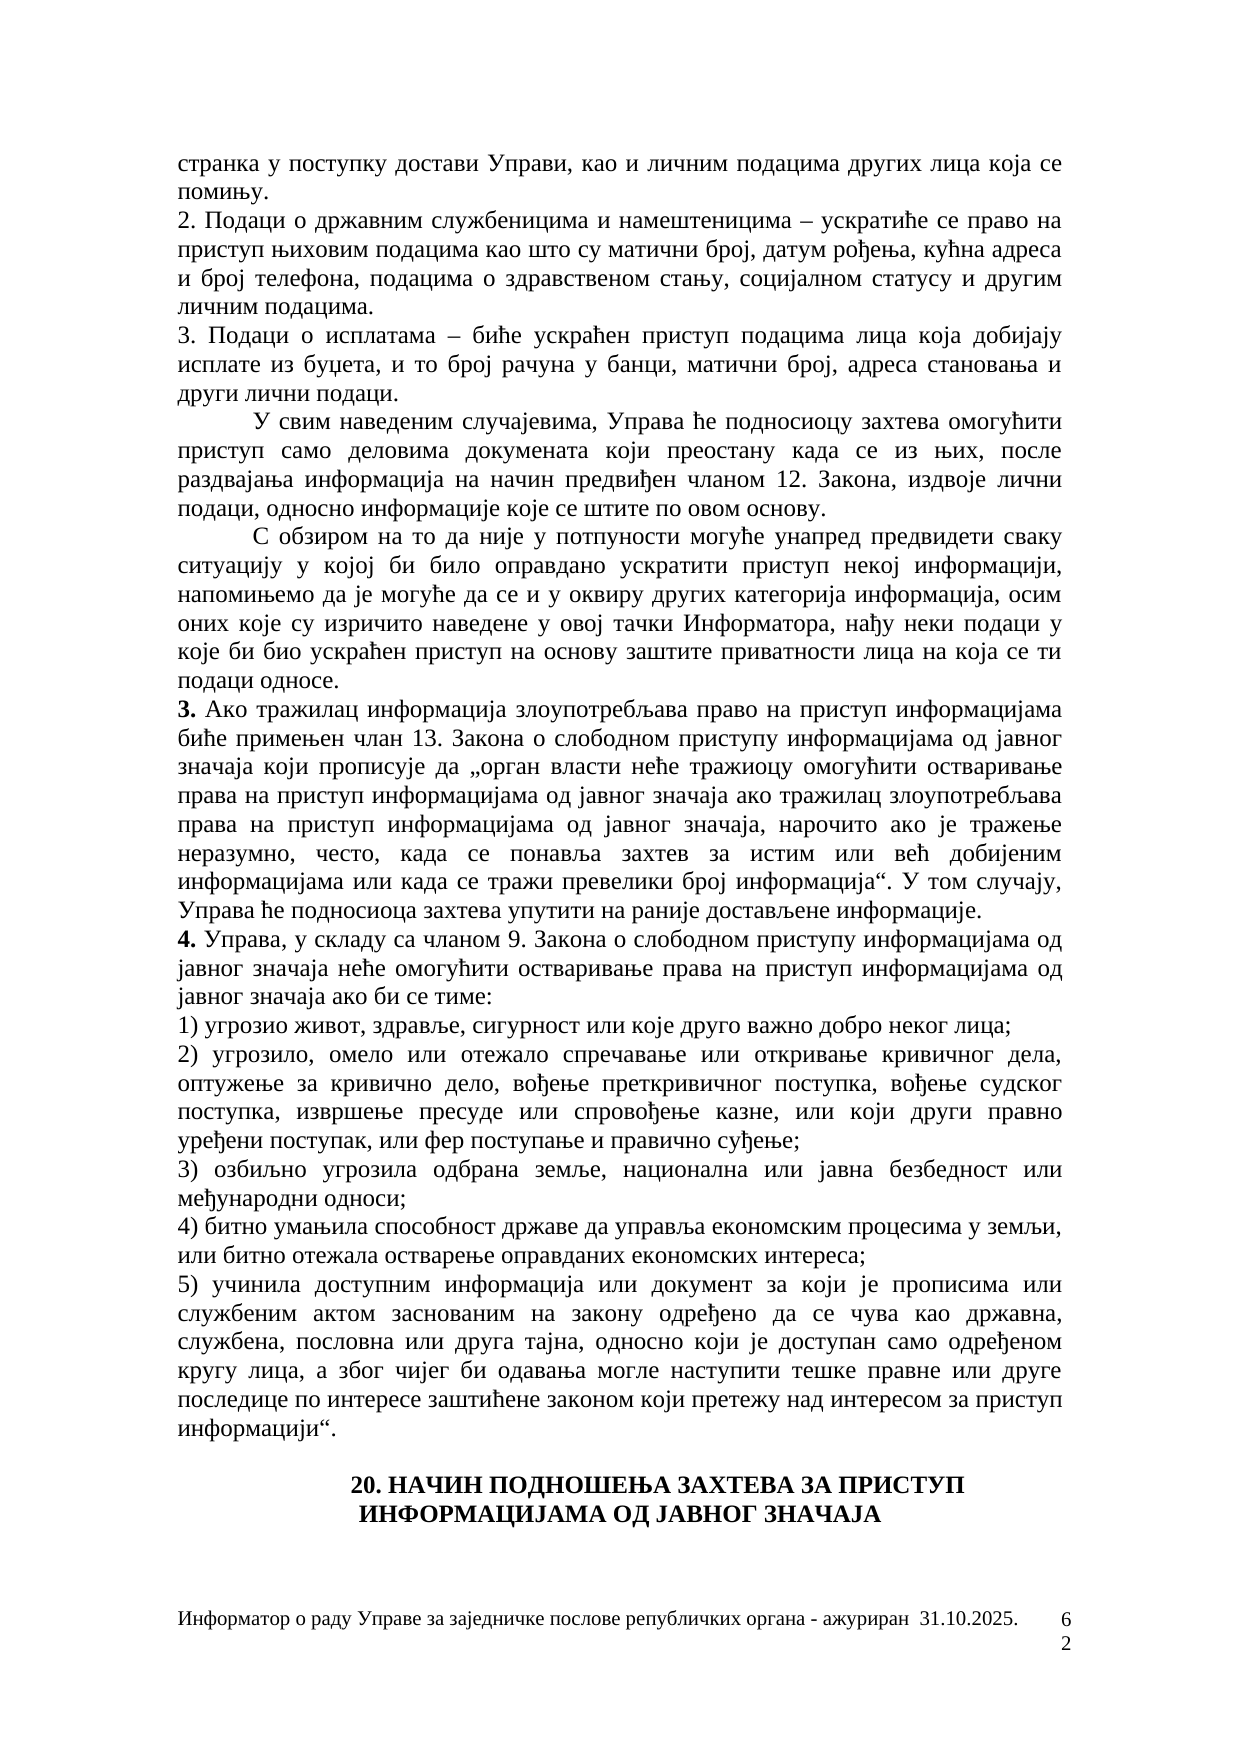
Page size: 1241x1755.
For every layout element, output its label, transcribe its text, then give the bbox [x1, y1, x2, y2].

text 3. Ако тражилац информација злоупотребљава право на приступ информацијама биће примењен члан 13. Закона о слободном приступу информацијама од јавног значаја који прописује да „орган власти неће тражиоцу омогућити остваривање права на приступ информацијама од јавног значаја ако тражилац злоупотребљава права на приступ информацијама од јавног значаја, нарочито ако је тражење неразумно, често, када се понавља захтев за истим или већ добијеним информацијама или када се тражи превелики број информација“. У том случају, Управа ће подносиоца захтева упутити на раније достављене информације. [177, 694, 1063, 924]
text 3. Подаци о исплатама – биће ускраћен приступ подацима лица која добијају исплате из буџета, и то број рачуна у банци, матични број, адреса становања и други лични подаци. [177, 320, 1063, 406]
text 2) угрозило, омело или отежало спречавање или откривање кривичног дела, оптужење за кривично дело, вођење преткривичног поступка, вођење судског поступка, извршење пресуде или спровођење казне, или који други правно уређени поступак, или фер поступање и правично суђење; [177, 1039, 1063, 1154]
text С обзиром на то да није у потпуности могуће унапред предвидети сваку ситуацију у којој би било оправдано ускратити приступ некој информацији, напомињемо да је могуће да се и у оквиру других категорија информација, осим оних које су изричито наведене у овој тачки Информатора, нађу неки подаци у које би био ускраћен приступ на основу заштите приватности лица на која се ти подаци односе. [177, 521, 1063, 694]
text 1) угрозио живот, здравље, сигурност или које друго важно добро неког лица; [177, 1010, 1063, 1039]
subtitle 20. НАЧИН ПОДНОШЕЊА ЗАХТЕВА ЗА ПРИСТУП ИНФОРМАЦИЈАМА ОД ЈАВНОГ ЗНАЧАЈА [177, 1470, 1063, 1528]
text 4) битно умањила способност државе да управља економским процесима у земљи, или битно отежала остварење оправданих економских интереса; [177, 1211, 1063, 1269]
text У свим наведеним случајевима, Управа ће подносиоцу захтева омогућити приступ само деловима докумената који преостану када се из њих, после раздвајања информација на начин предвиђен чланом 12. Закона, издвоје лични подаци, односно информације које се штите по овом основу. [177, 406, 1063, 521]
text 5) учинила доступним информација или документ за који је прописима или службеним актом заснованим на закону одређено да се чува као државна, службена, пословна или друга тајна, односно који је доступан само одређеном кругу лица, а због чијег би одавања могле наступити тешке правне или друге последице по интересе заштићене законом који претежу над интересом за приступ информацији“. [177, 1269, 1063, 1441]
text странка у поступку достави Управи, као и личним подацима других лица која се помињу. [177, 148, 1063, 205]
text 3) озбиљно угрозила одбрана земље, национална или јавна безбедност или међународни односи; [177, 1154, 1063, 1211]
text 4. Управа, у складу са чланом 9. Закона о слободном приступу информацијама од јавног значаја неће омогућити остваривање права на приступ информацијама од јавног значаја ако би се тиме: [177, 924, 1063, 1010]
text 2. Подаци о државним службеницима и намештеницима – ускратиће се право на приступ њиховим подацима као што су матични број, датум рођења, кућна адреса и број телефона, подацима о здравственом стању, социјалном статусу и другим личним подацима. [177, 205, 1063, 320]
